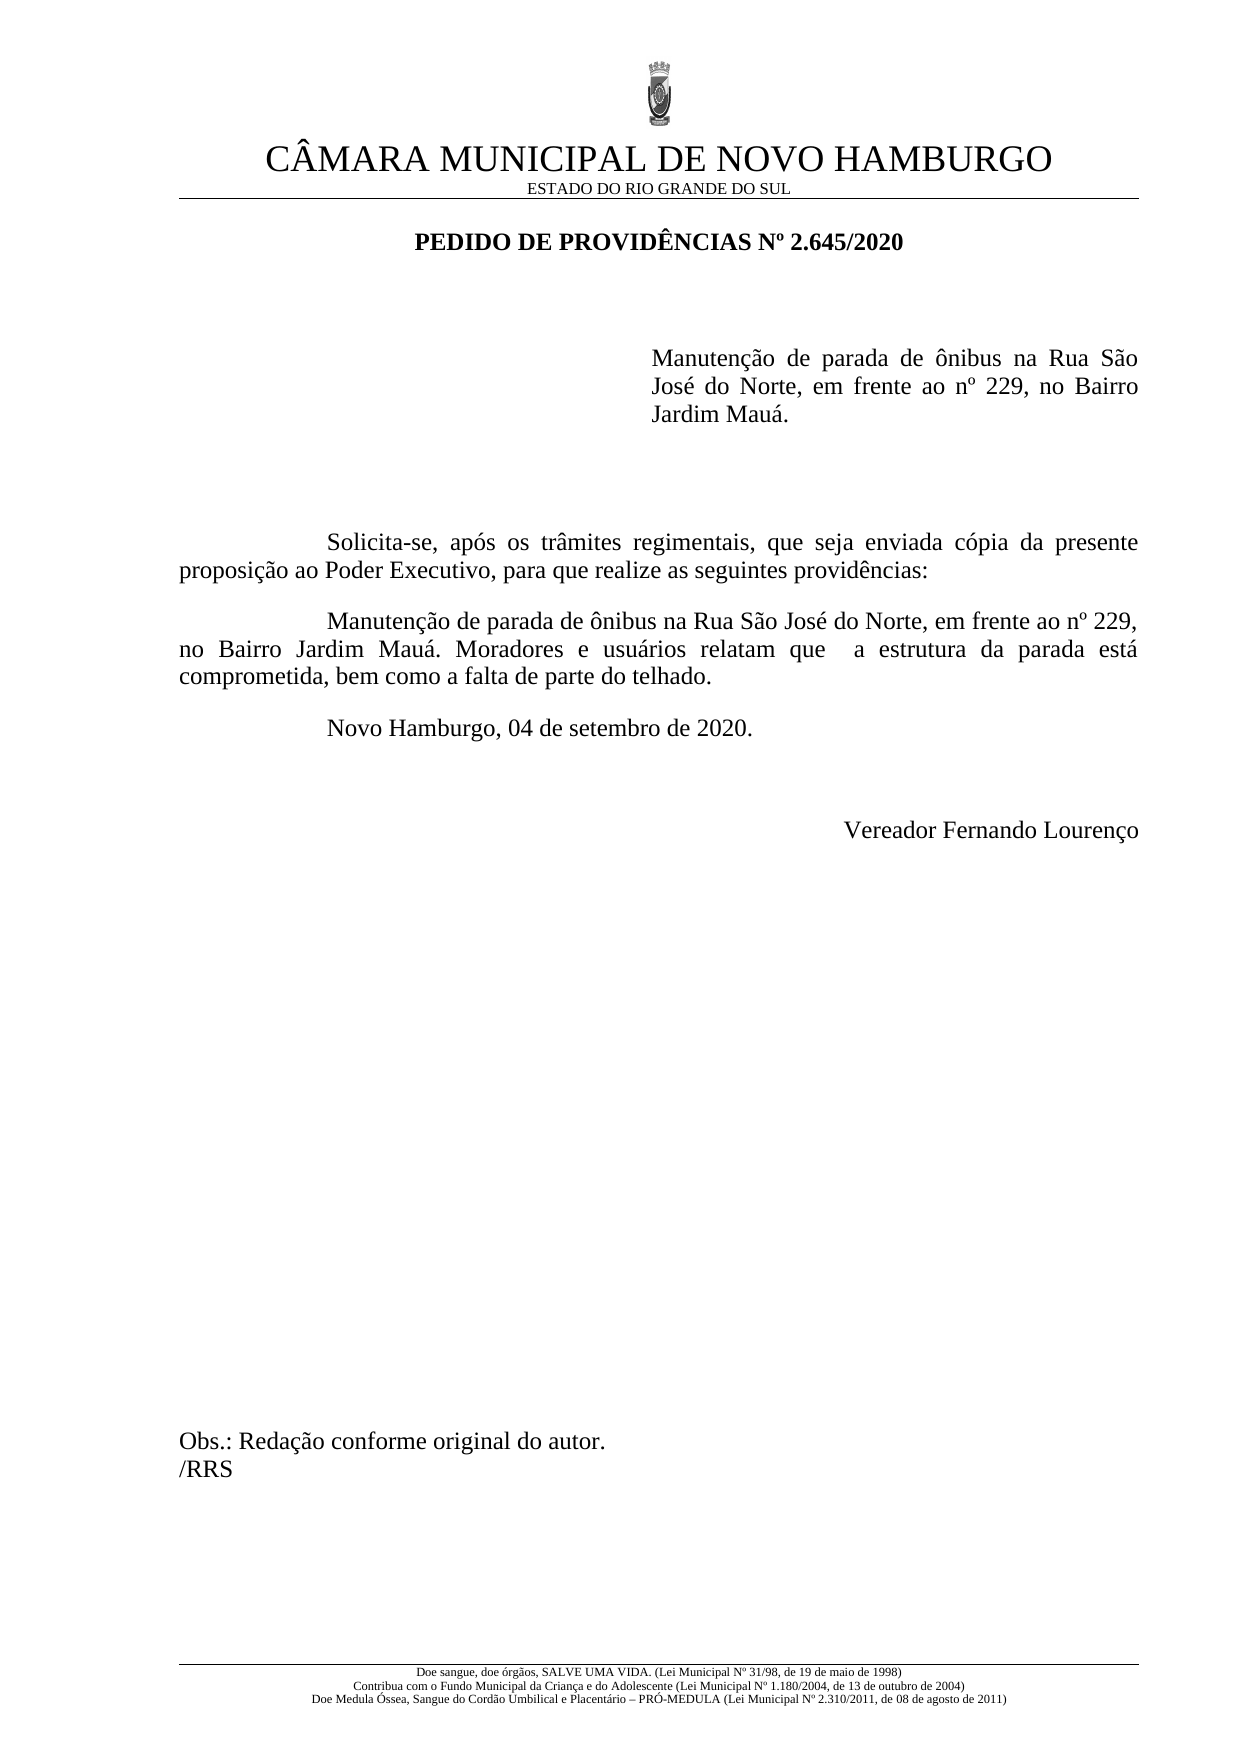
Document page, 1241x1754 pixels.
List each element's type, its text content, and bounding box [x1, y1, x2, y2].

text Manutenção de parada de ônibus na Rua São José do Norte, em frente ao nº 229, no Bairro Jardim Mauá. [651, 344, 1139, 428]
text Novo Hamburgo, 04 de setembro de 2020. [179, 714, 1139, 741]
text Vereador Fernando Lourenço [179, 816, 1139, 844]
text Solicita-se, após os trâmites regimentais, que seja enviada cópia da presente proposição ao Poder Executivo, para que realize as seguintes providências: [179, 528, 1139, 583]
text /RRS [179, 1455, 1139, 1483]
text Manutenção de parada de ônibus na Rua São José do Norte, em frente ao nº 229, no Bairro Jardim Mauá. Moradores e usuários relatam que a estrutura da parada está comprometida, bem como a falta de parte do telhado. [179, 607, 1139, 690]
text PEDIDO DE PROVIDÊNCIAS Nº 2.645/2020 [179, 228, 1139, 256]
text Obs.: Redação conforme original do autor. [179, 1427, 1139, 1455]
